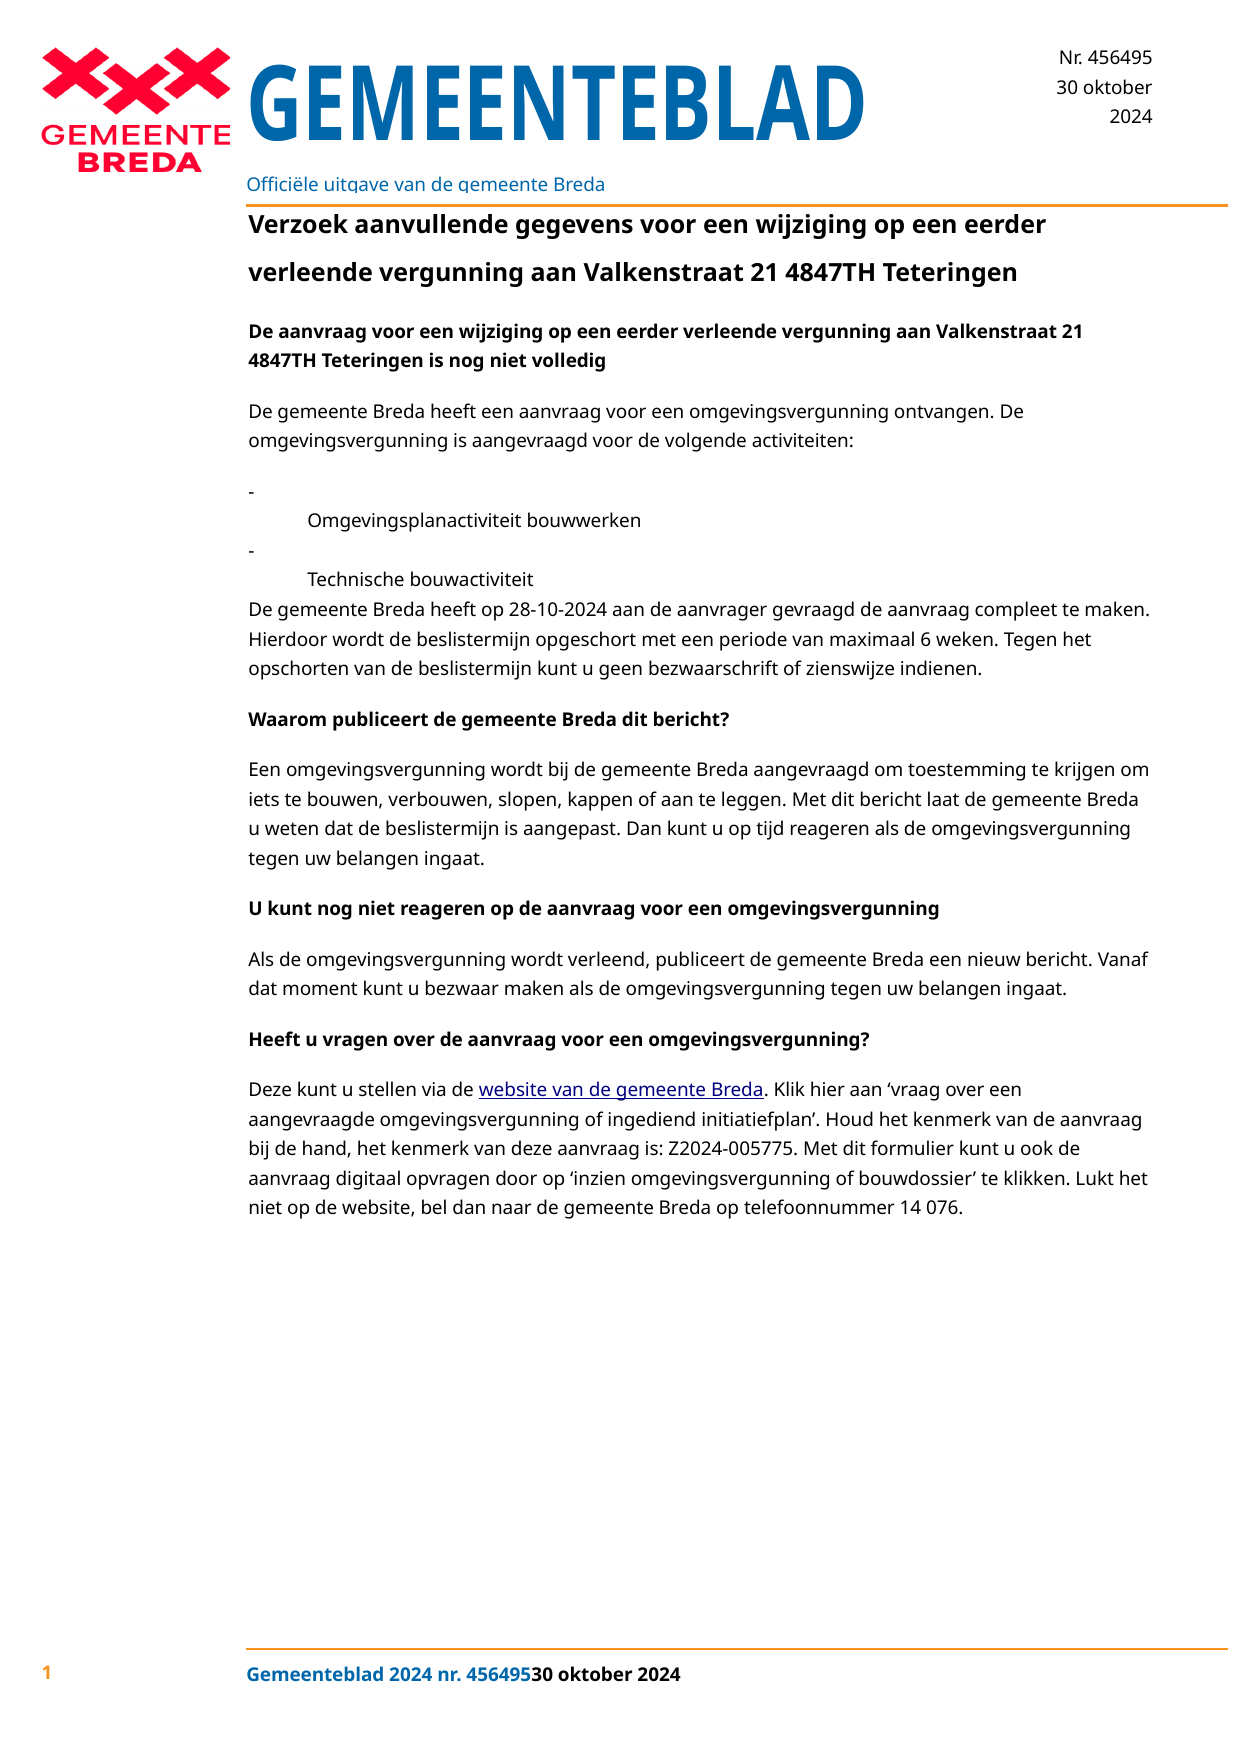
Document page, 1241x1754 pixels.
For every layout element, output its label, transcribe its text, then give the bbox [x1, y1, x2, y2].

text Heeft u vragen over de aanvraag voor een omgevingsvergunning? [248, 1026, 1152, 1052]
list Technische bouwactiviteit [248, 567, 1152, 592]
text Waarom publiceert de gemeente Breda dit bericht? [248, 706, 1152, 732]
text Een omgevingsvergunning wordt bij de gemeente Breda aangevraagd om toestemming te krijgen om iets te bouwen, verbouwen, slopen, kappen of aan te leggen. Met dit bericht laat de gemeente Breda u weten dat de beslistermijn is aangepast. Dan kunt u op tijd reageren als de omgevingsvergunning tegen uw belangen ingaat. [248, 756, 1152, 871]
text De aanvraag voor een wijziging op een eerder verleende vergunning aan Valkenstraat 21 4847TH Teteringen is nog niet volledig [248, 318, 1152, 373]
text Als de omgevingsvergunning wordt verleend, publiceert de gemeente Breda een nieuw bericht. Vanaf dat moment kunt u bezwaar maken als de omgevingsvergunning tegen uw belangen ingaat. [248, 946, 1152, 1001]
text De gemeente Breda heeft op 28-10-2024 aan de aanvrager gevraagd de aanvraag compleet te maken. Hierdoor wordt de beslistermijn opgeschort met een periode van maximaal 6 weken. Tegen het opschorten van de beslistermijn kunt u geen bezwaarschrift of zienswijze indienen. [248, 596, 1152, 681]
list Omgevingsplanactiviteit bouwwerken [248, 507, 1152, 533]
text De gemeente Breda heeft een aanvraag voor een omgevingsvergunning ontvangen. De omgevingsvergunning is aangevraagd voor de volgende activiteiten: [248, 398, 1152, 453]
picture [41, 47, 231, 172]
text Verzoek aanvullende gegevens voor een wijziging op een eerder verleende vergunning aan Valkenstraat 21 4847TH Teteringen [248, 207, 1152, 288]
text U kunt nog niet reageren op de aanvraag voor een omgevingsvergunning [248, 895, 1152, 921]
text Deze kunt u stellen via de website van de gemeente Breda. Klik hier aan ‘vraag over een aangevraagde omgevingsvergunning of ingediend initiatiefplan’. Houd het kenmerk van de aanvraag bij de hand, het kenmerk van deze aanvraag is: Z2024-005775. Met dit formulier kunt u ook de aanvraag digitaal opvragen door op ‘inzien omgevingsvergunning of bouwdossier’ te klikken. Lukt het niet op de website, bel dan naar de gemeente Breda op telefoonnummer 14 076. [248, 1076, 1152, 1220]
